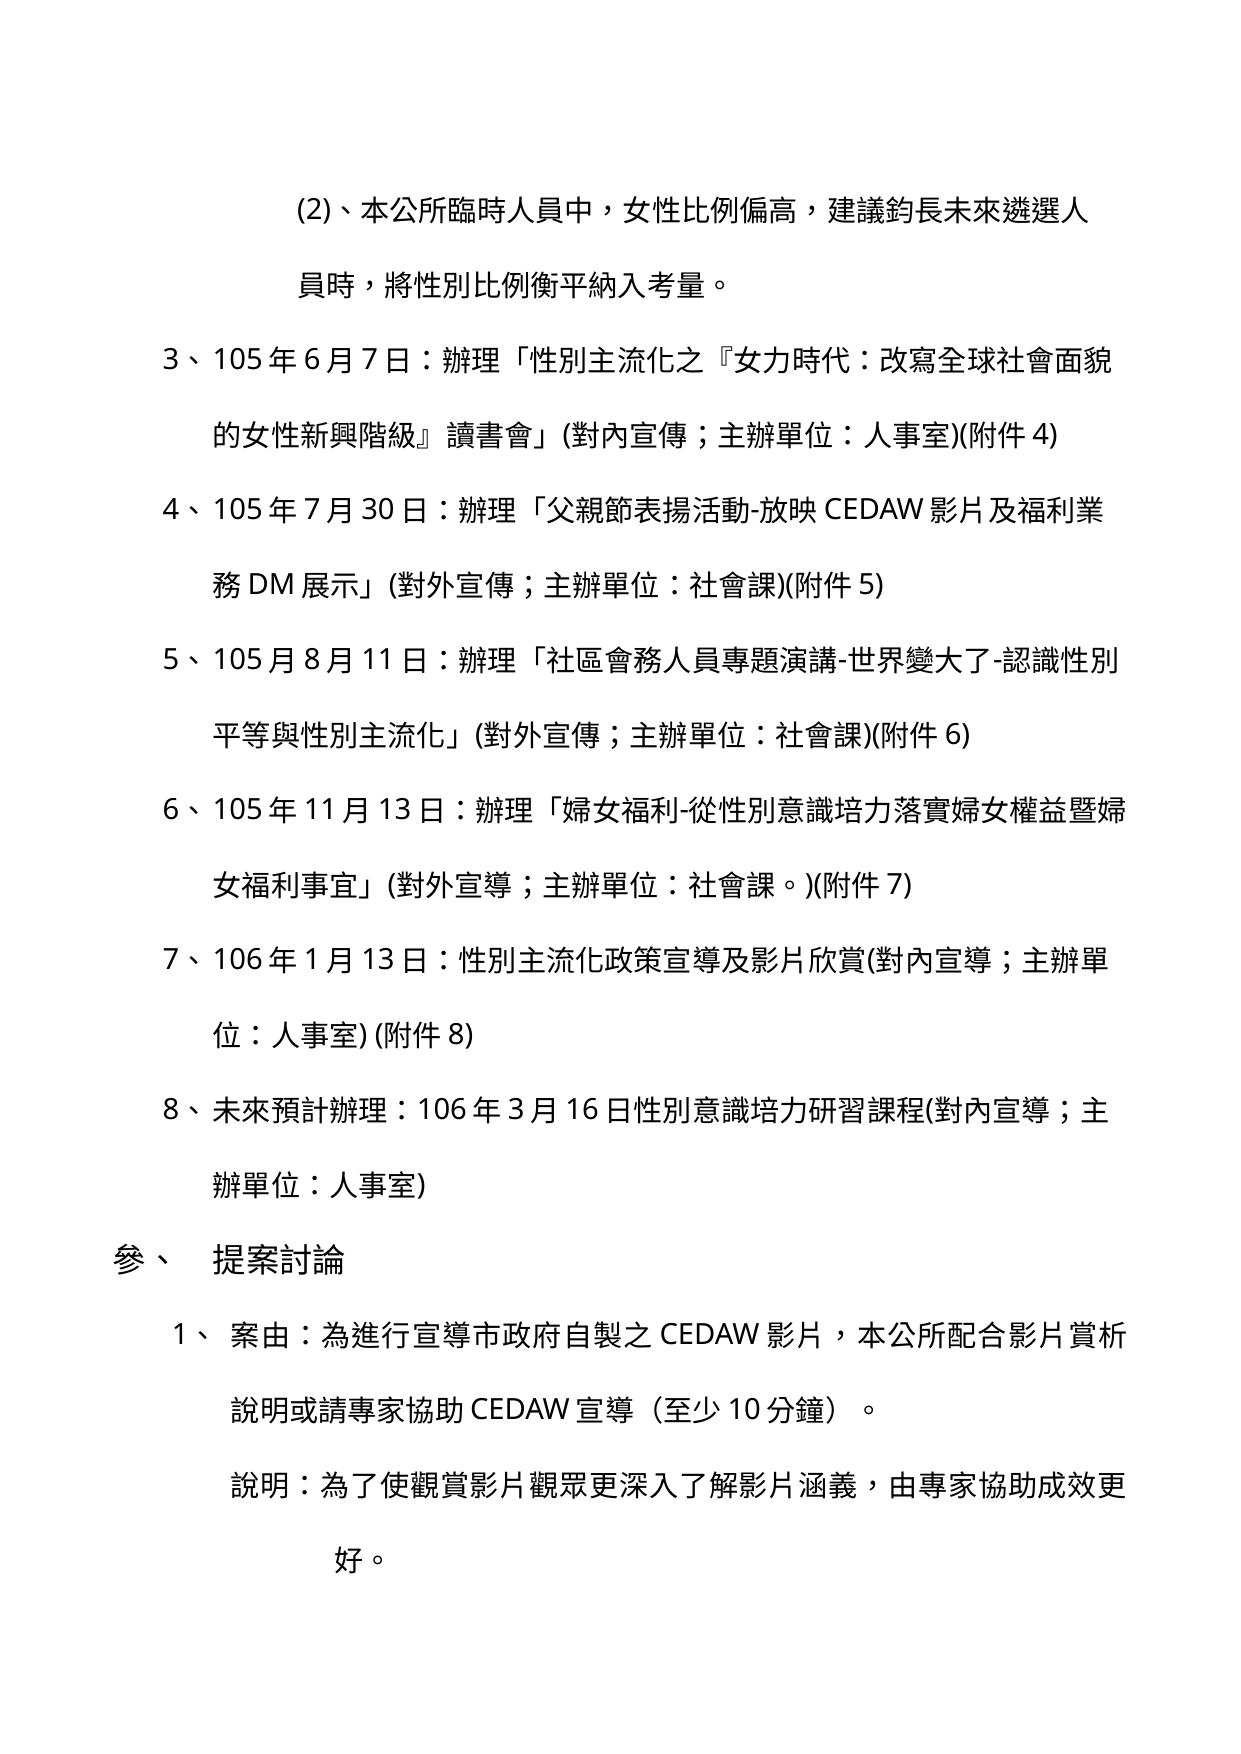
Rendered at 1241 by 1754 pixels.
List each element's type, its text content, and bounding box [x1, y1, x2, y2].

list 105年11月13日：辦理「婦女福利-從性別意識培力落實婦女權益暨婦女福利事宜」(對外宣導；主辦單位：社會課。)(附件7) [162, 764, 1128, 914]
list 說明：為了使觀賞影片觀眾更深入了解影片涵義，由專家協助成效更好。 [231, 1439, 1128, 1589]
list 105年7月30日：辦理「父親節表揚活動-放映CEDAW影片及福利業務DM展示」(對外宣傳；主辦單位：社會課)(附件5) [162, 464, 1128, 614]
list 案由：為進行宣導市政府自製之CEDAW影片，本公所配合影片賞析說明或請專家協助CEDAW宣導（至少10分鐘）。 [172, 1289, 1128, 1439]
list (2)、本公所臨時人員中，女性比例偏高，建議鈞長未來遴選人員時，將性別比例衡平納入考量。 [297, 164, 1115, 314]
list 105年6月7日：辦理「性別主流化之『女力時代：改寫全球社會面貌的女性新興階級』讀書會」(對內宣傳；主辦單位：人事室)(附件4) [162, 314, 1128, 464]
list 106年1月13日：性別主流化政策宣導及影片欣賞(對內宣導；主辦單位：人事室) (附件8) [162, 914, 1128, 1064]
list 105月8月11日：辦理「社區會務人員專題演講-世界變大了-認識性別平等與性別主流化」(對外宣傳；主辦單位：社會課)(附件6) [162, 614, 1128, 764]
list 未來預計辦理：106年3月16日性別意識培力研習課程(對內宣導；主辦單位：人事室) [162, 1064, 1128, 1214]
list 提案討論 [112, 1214, 1128, 1289]
